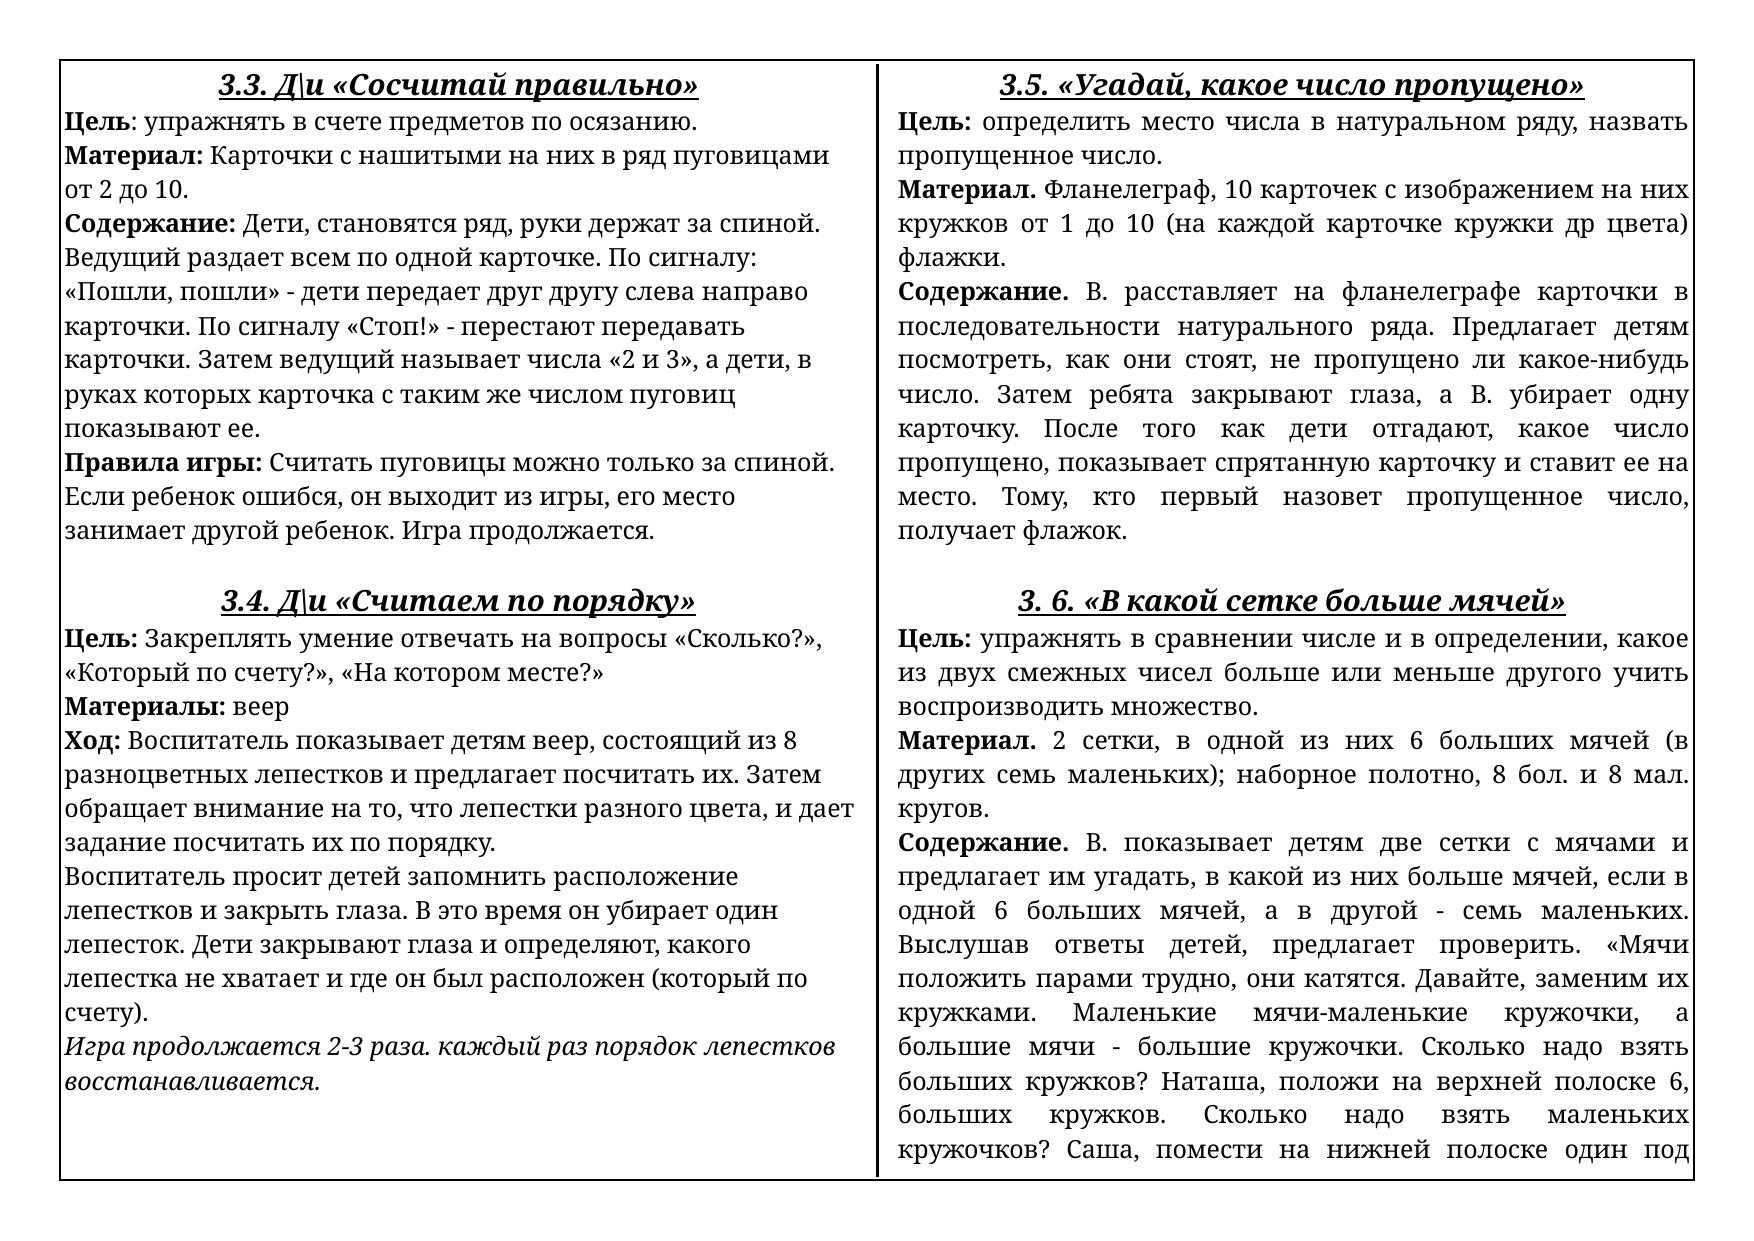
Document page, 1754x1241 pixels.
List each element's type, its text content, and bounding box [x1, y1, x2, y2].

text Материал. 2 сетки, в одной из них 6 больших мячей (в других семь маленьких); наборное полотно, 8 бол. и 8 мал. кругов. [898, 722, 1690, 825]
text Материал: Карточки с нашитыми на них в ряд пуговицами от 2 до 10. [64, 138, 856, 206]
text 3.4. Д\и «Считаем по порядку» [64, 581, 856, 620]
text Игра продолжается 2-3 раза. каждый раз порядок лепестков восстанавливается. [64, 1029, 856, 1097]
text Правила игры: Считать пуговицы можно только за спиной. Если ребенок ошибся, он выходит из игры, его место занимает другой ребенок. Игра продолжается. [64, 444, 856, 547]
text Ход: Воспитатель показывает детям веер, состоящий из 8 разноцветных лепестков и предлагает посчитать их. Затем обращает внимание на то, что лепестки разного цвета, и дает задание посчитать их по порядку. [64, 722, 856, 859]
text Цель: определить место числа в натуральном ряду, назвать пропущенное число. [898, 104, 1690, 172]
text 3. 6. «В какой сетке больше мячей» [898, 581, 1690, 620]
text 3.3. Д\и «Сосчитай правильно» [64, 64, 856, 104]
text Материалы: веер [64, 688, 856, 722]
text Содержание: Дети, становятся ряд, руки держат за спиной. Ведущий раздает всем по одной карточке. По сигналу: «Пошли, пошли» - дети передает друг другу слева направо карточки. По сигналу «Стоп!» - перестают передавать карточки. Затем ведущий называет числа «2 и 3», а дети, в руках которых карточка с таким же числом пуговиц показывают ее. [64, 206, 856, 444]
text Воспитатель просит детей запомнить расположение лепестков и закрыть глаза. В это время он убирает один лепесток. Дети закрывают глаза и определяют, какого лепестка не хватает и где он был расположен (который по счету). [64, 859, 856, 1029]
text Содержание. В. расставляет на фланелеграфе карточки в последовательности натурального ряда. Предлагает детям посмотреть, как они стоят, не пропущено ли какое-нибудь число. Затем ребята закрывают глаза, а В. убирает одну карточку. После того как дети отгадают, какое число пропущено, показывает спрятанную карточку и ставит ее на место. Тому, кто первый назовет пропущенное число, получает флажок. [898, 274, 1690, 547]
text Цель: упражнять в счете предметов по осязанию. [64, 104, 856, 138]
text Материал. Фланелеграф, 10 карточек с изображением на них кружков от 1 до 10 (на каждой карточке кружки др цвета) флажки. [898, 172, 1690, 274]
text Содержание. В. показывает детям две сетки с мячами и предлагает им угадать, в какой из них больше мячей, если в одной 6 больших мячей, а в другой - семь маленьких. Выслушав ответы детей, предлагает проверить. «Мячи положить парами трудно, они катятся. Давайте, заменим их кружками. Маленькие мячи-маленькие кружочки, а большие мячи - большие кружочки. Сколько надо взять больших кружков? Наташа, положи на верхней полоске 6, больших кружков. Сколько надо взять маленьких кружочков? Саша, помести на нижней полоске один под [898, 825, 1690, 1165]
text Цель: Закреплять умение отвечать на вопросы «Сколько?», «Который по счету?», «На котором месте?» [64, 620, 856, 688]
text Цель: упражнять в сравнении числе и в определении, какое из двух смежных чисел больше или меньше другого учить воспроизводить множество. [898, 620, 1690, 722]
text 3.5. «Угадай, какое число пропущено» [898, 64, 1690, 104]
